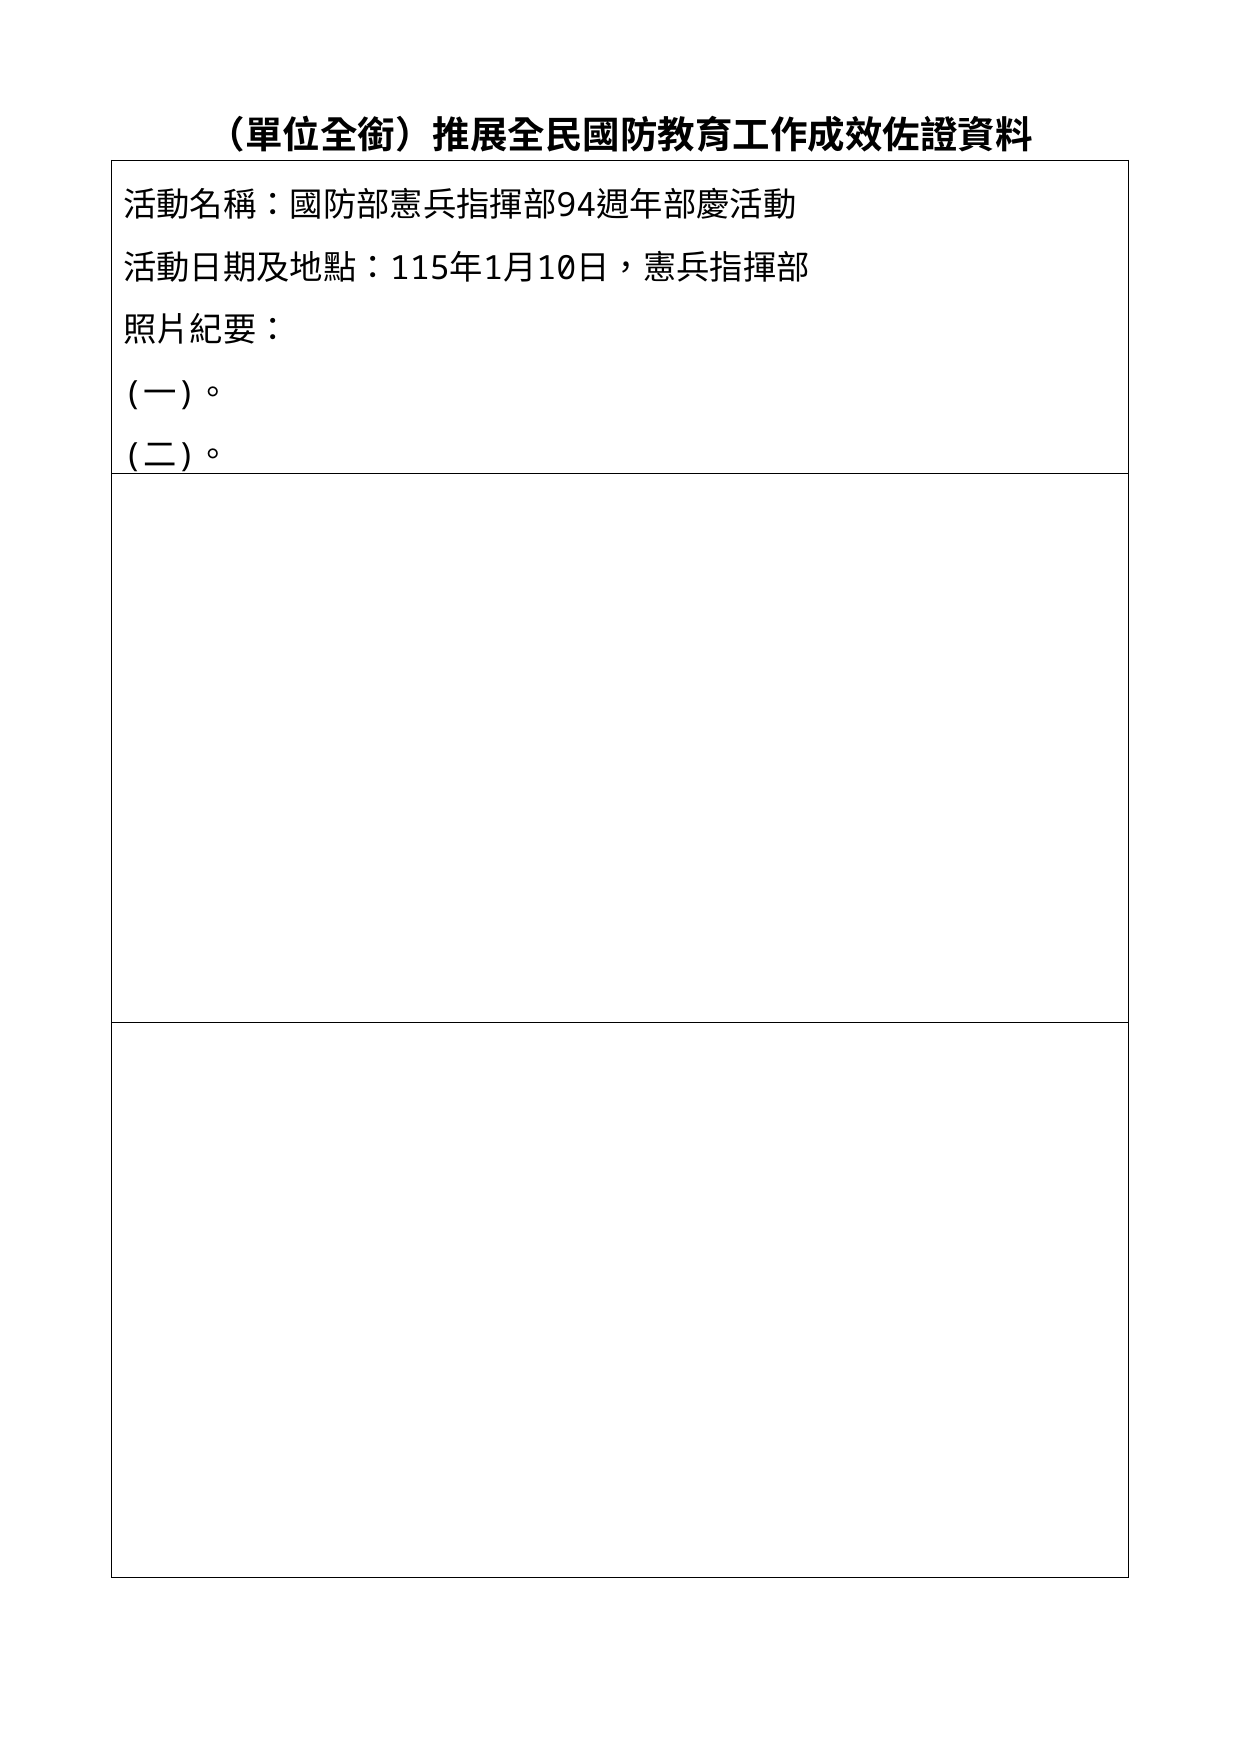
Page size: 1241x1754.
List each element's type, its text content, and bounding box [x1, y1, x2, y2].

table_header 活動名稱：國防部憲兵指揮部94週年部慶活動 活動日期及地點：115年1月10日，憲兵指揮部 照片紀要： (一)。 (二)。 [112, 161, 1128, 473]
text （單位全銜）推展全民國防教育工作成效佐證資料 [118, 105, 1122, 160]
table_cell [112, 474, 1128, 1022]
table_cell [112, 1023, 1128, 1577]
